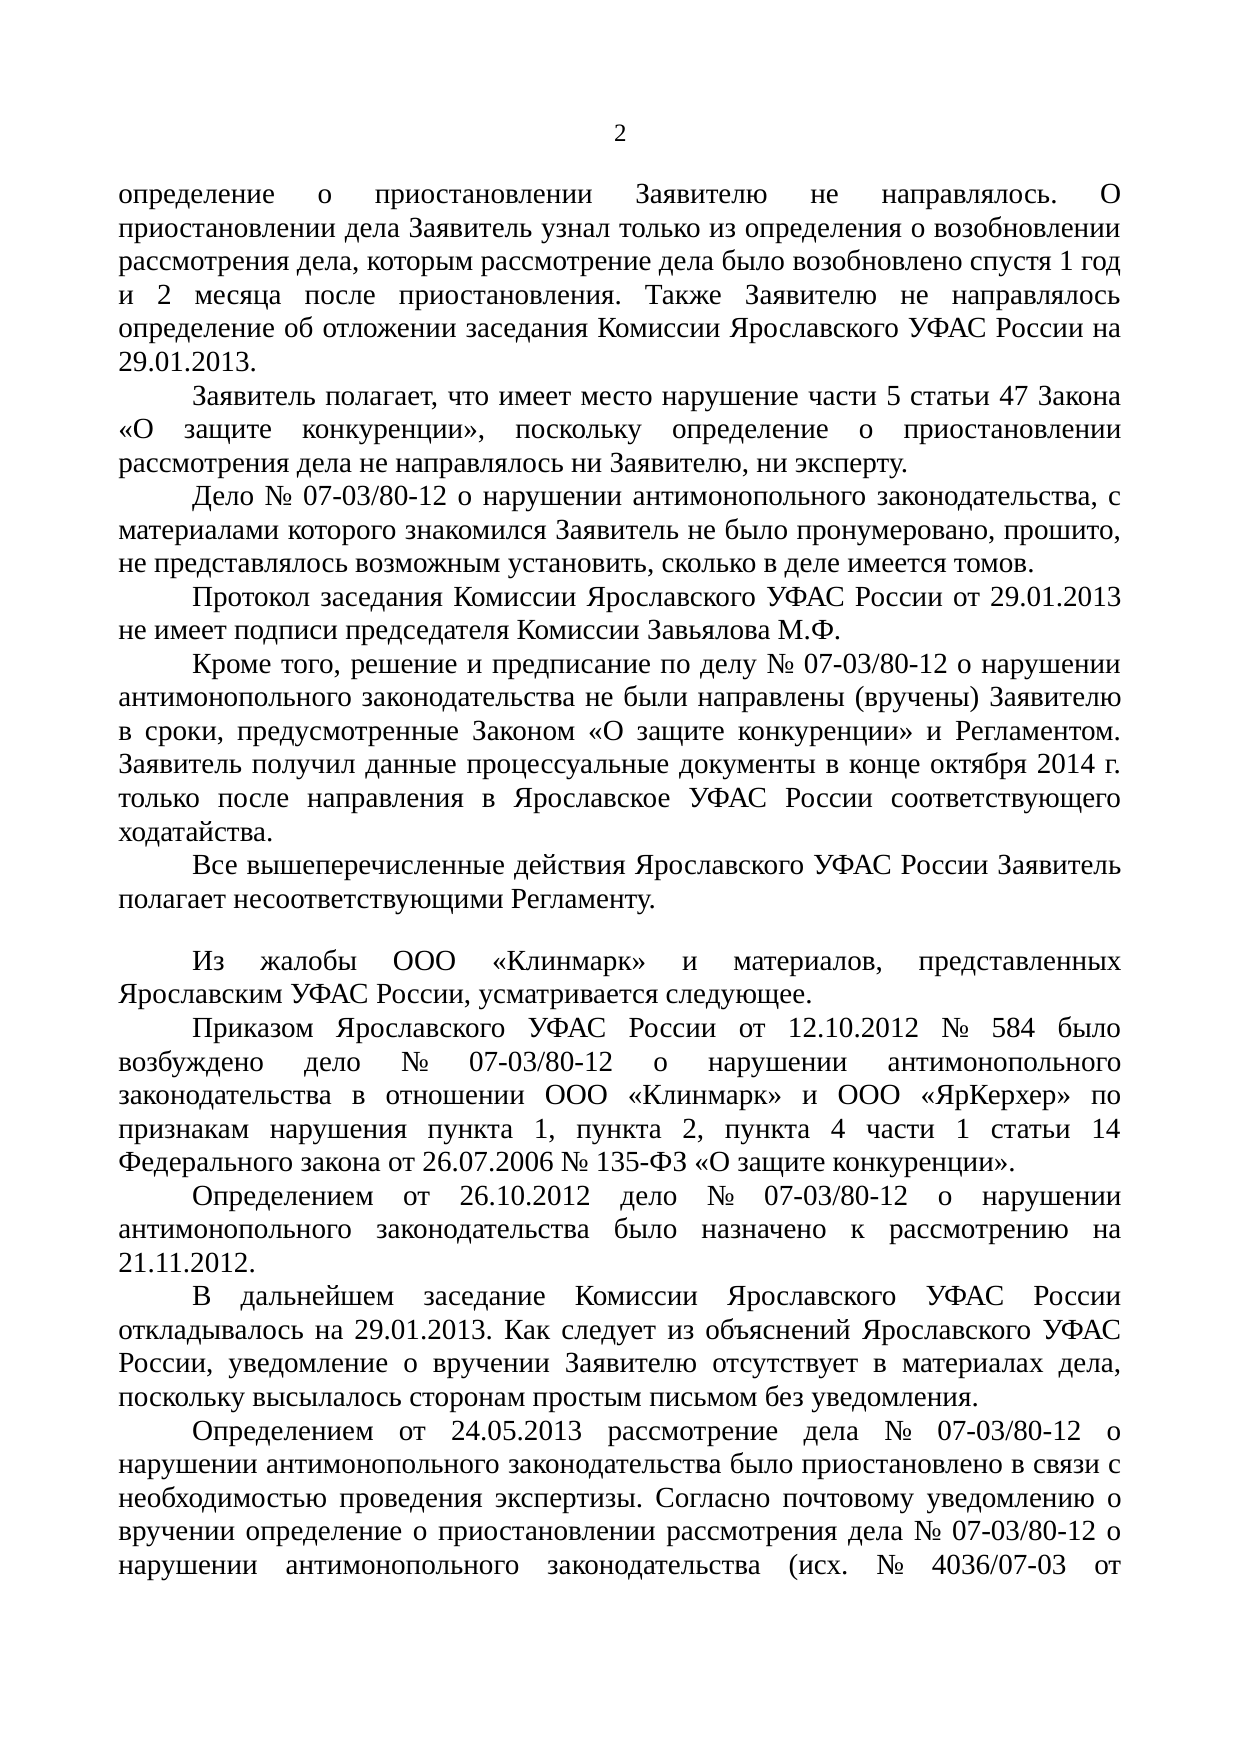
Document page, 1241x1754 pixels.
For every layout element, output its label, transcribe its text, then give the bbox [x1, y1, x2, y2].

text Дело № 07-03/80-12 о нарушении антимонопольного законодательства, с материалами которого знакомился Заявитель не было пронумеровано, прошито, не представлялось возможным установить, сколько в деле имеется томов. [118, 478, 1122, 579]
text Определением от 26.10.2012 дело № 07-03/80-12 о нарушении антимонопольного законодательства было назначено к рассмотрению на 21.11.2012. [118, 1178, 1122, 1278]
text определение о приостановлении Заявителю не направлялось. О приостановлении дела Заявитель узнал только из определения о возобновлении рассмотрения дела, которым рассмотрение дела было возобновлено спустя 1 год и 2 месяца после приостановления. Также Заявителю не направлялось определение об отложении заседания Комиссии Ярославского УФАС России на 29.01.2013. [118, 176, 1122, 378]
text Определением от 24.05.2013 рассмотрение дела № 07-03/80-12 о нарушении антимонопольного законодательства было приостановлено в связи с необходимостью проведения экспертизы. Согласно почтовому уведомлению о вручении определение о приостановлении рассмотрения дела № 07-03/80-12 о нарушении антимонопольного законодательства (исх. № 4036/07-03 от [118, 1413, 1122, 1580]
text Приказом Ярославского УФАС России от 12.10.2012 № 584 было возбуждено дело № 07-03/80-12 о нарушении антимонопольного законодательства в отношении ООО «Клинмарк» и ООО «ЯрКерхер» по признакам нарушения пункта 1, пункта 2, пункта 4 части 1 статьи 14 Федерального закона от 26.07.2006 № 135-ФЗ «О защите конкуренции». [118, 1010, 1122, 1178]
text В дальнейшем заседание Комиссии Ярославского УФАС России откладывалось на 29.01.2013. Как следует из объяснений Ярославского УФАС России, уведомление о вручении Заявителю отсутствует в материалах дела, поскольку высылалось сторонам простым письмом без уведомления. [118, 1278, 1122, 1413]
text Протокол заседания Комиссии Ярославского УФАС России от 29.01.2013 не имеет подписи председателя Комиссии Завьялова М.Ф. [118, 579, 1122, 646]
text Заявитель полагает, что имеет место нарушение части 5 статьи 47 Закона «О защите конкуренции», поскольку определение о приостановлении рассмотрения дела не направлялось ни Заявителю, ни эксперту. [118, 378, 1122, 478]
text Кроме того, решение и предписание по делу № 07-03/80-12 о нарушении антимонопольного законодательства не были направлены (вручены) Заявителю в сроки, предусмотренные Законом «О защите конкуренции» и Регламентом. Заявитель получил данные процессуальные документы в конце октября 2014 г. только после направления в Ярославское УФАС России соответствующего ходатайства. [118, 646, 1122, 847]
text Все вышеперечисленные действия Ярославского УФАС России Заявитель полагает несоответствующими Регламенту. [118, 847, 1122, 914]
text Из жалобы ООО «Клинмарк» и материалов, представленных Ярославским УФАС России, усматривается следующее. [118, 943, 1122, 1010]
